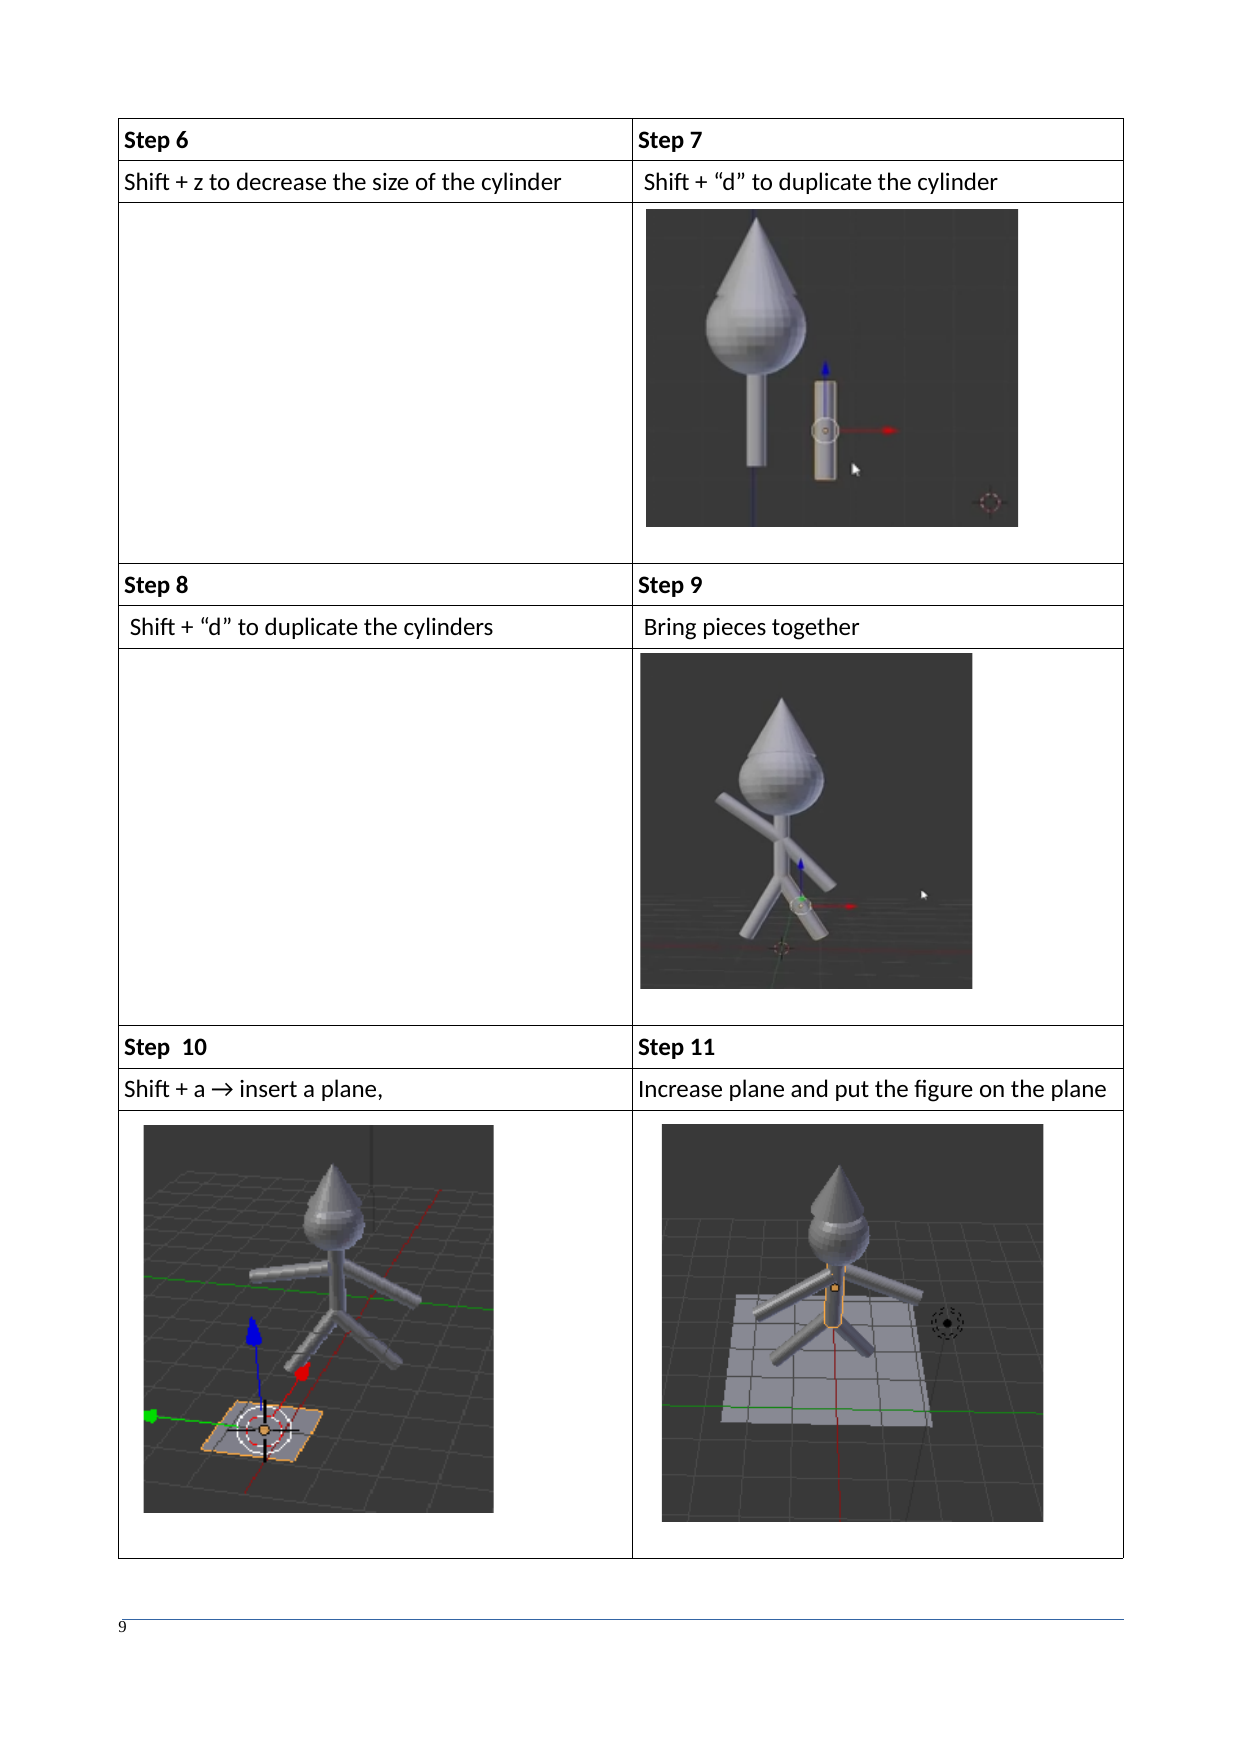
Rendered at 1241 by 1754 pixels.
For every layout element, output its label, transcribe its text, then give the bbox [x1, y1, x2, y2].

picture [640, 653, 973, 989]
table_cell [633, 649, 1123, 1025]
table_cell [119, 649, 632, 1025]
table_cell Step 11 [633, 1026, 1123, 1067]
table_cell [119, 203, 632, 563]
table_cell Shift + “d” to duplicate the cylinders [119, 606, 632, 647]
table_cell Step 8 [119, 564, 632, 605]
table_cell Step 9 [633, 564, 1123, 605]
table_cell Shift + a → insert a plane, [119, 1069, 632, 1109]
table_cell Step 10 [119, 1026, 632, 1067]
picture [646, 209, 1019, 527]
table_cell [633, 203, 1123, 563]
table_cell Shift + z to decrease the size of the cylinder [119, 161, 632, 202]
table_cell [633, 1111, 1123, 1558]
picture [661, 1124, 1044, 1522]
picture [143, 1125, 494, 1513]
table_cell Step 6 [119, 119, 632, 160]
table_cell Bring pieces together [633, 606, 1123, 647]
table_cell Increase plane and put the figure on the plane [633, 1069, 1123, 1109]
table_cell Step 7 [633, 119, 1123, 160]
table_cell Shift + “d” to duplicate the cylinder [633, 161, 1123, 202]
table_cell [119, 1111, 632, 1558]
